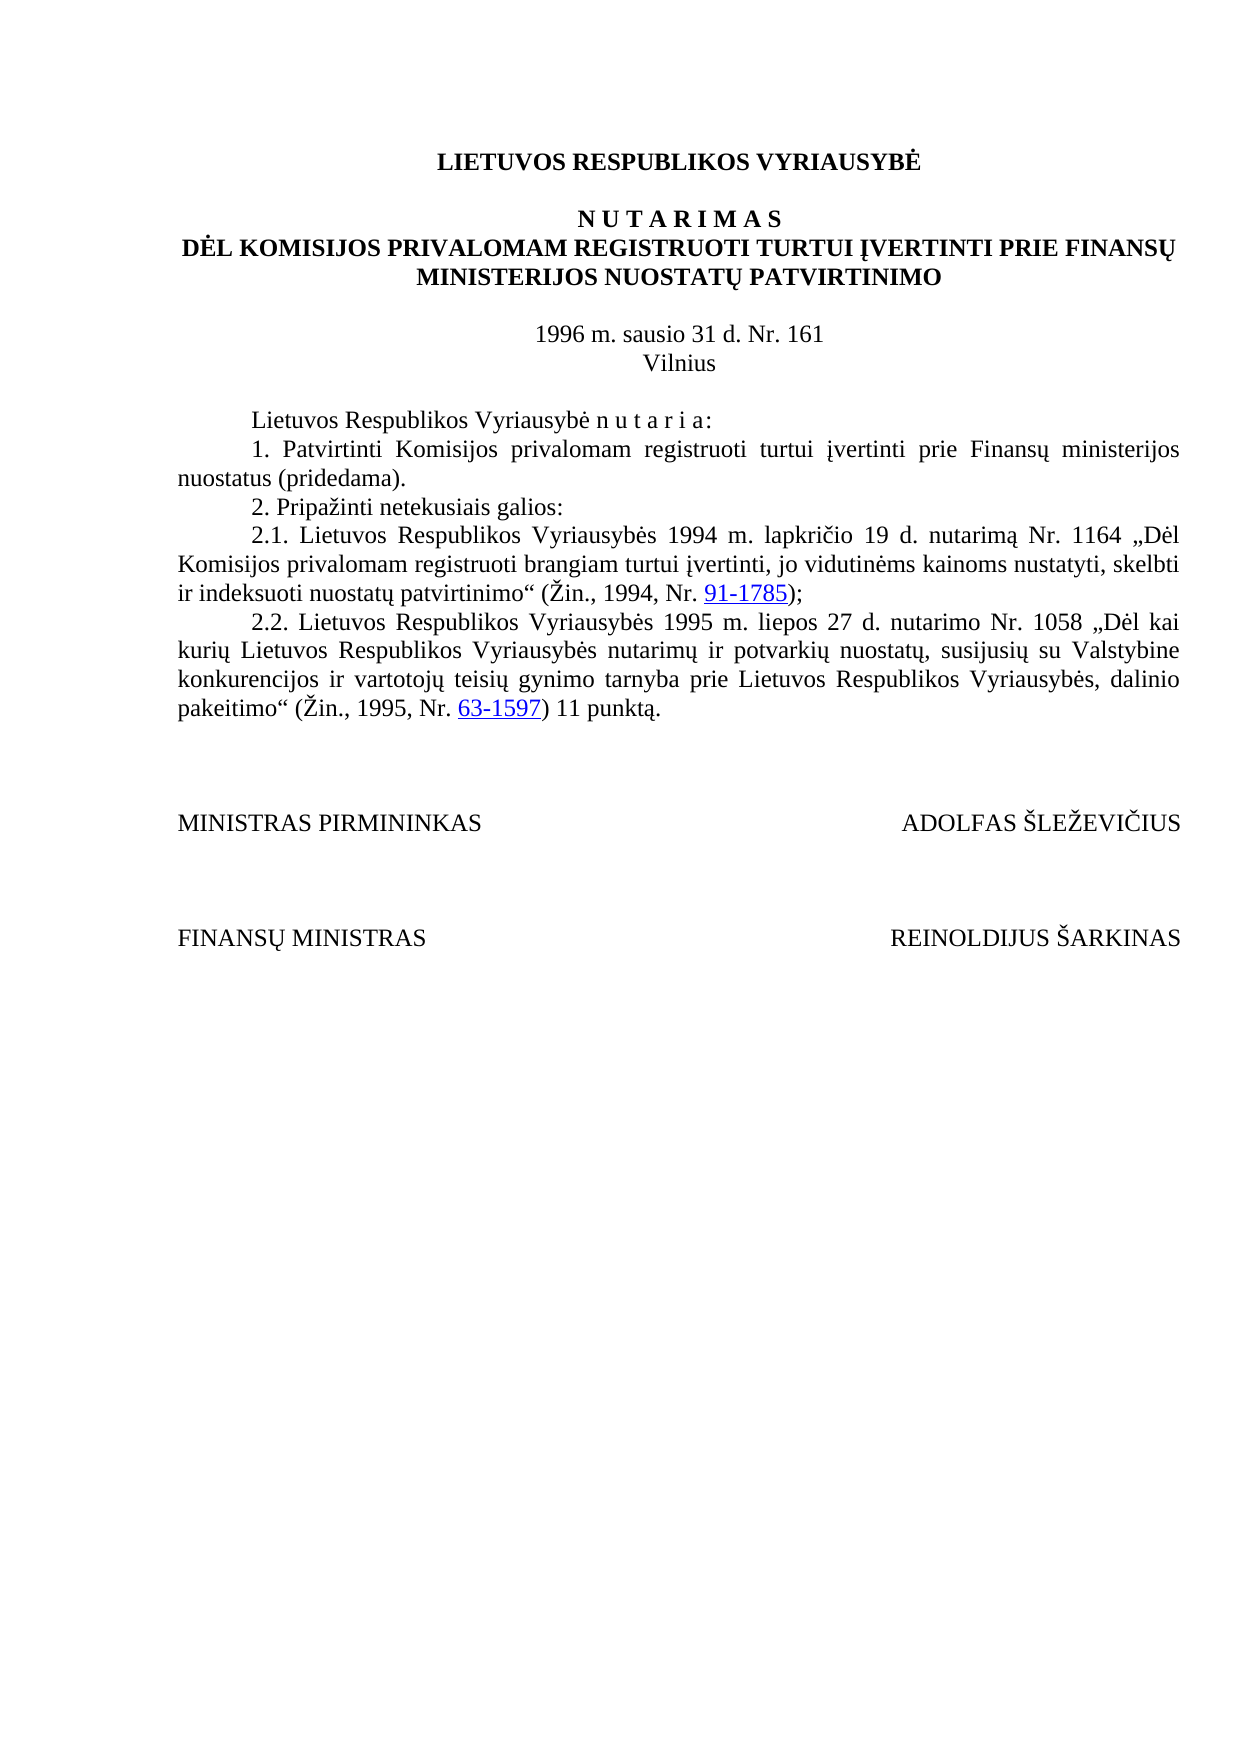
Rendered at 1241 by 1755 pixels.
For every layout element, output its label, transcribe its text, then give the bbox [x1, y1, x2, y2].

text 1996 m. sausio 31 d. Nr. 161 [177, 319, 1181, 348]
text LIETUVOS RESPUBLIKOS VYRIAUSYBĖ [177, 147, 1181, 176]
text N U T A R I M A S [177, 204, 1181, 233]
text 2.1. Lietuvos Respublikos Vyriausybės 1994 m. lapkričio 19 d. nutarimą Nr. 1164 „Dėl Komisijos privalomam registruoti brangiam turtui įvertinti, jo vidutinėms kainoms nustatyti, skelbti ir indeksuoti nuostatų patvirtinimo“ (Žin., 1994, Nr. 91-1785); [177, 521, 1181, 607]
text FINANSŲ MINISTRAS REINOLDIJUS ŠARKINAS [177, 923, 1181, 952]
text 2. Pripažinti netekusiais galios: [177, 492, 1181, 521]
text Lietuvos Respublikos Vyriausybė nutaria: [177, 406, 1181, 434]
text 1. Patvirtinti Komisijos privalomam registruoti turtui įvertinti prie Finansų ministerijos nuostatus (pridedama). [177, 434, 1181, 492]
text Vilnius [177, 348, 1181, 377]
text MINISTRAS PIRMININKAS ADOLFAS ŠLEŽEVIČIUS [177, 808, 1181, 837]
text 2.2. Lietuvos Respublikos Vyriausybės 1995 m. liepos 27 d. nutarimo Nr. 1058 „Dėl kai kurių Lietuvos Respublikos Vyriausybės nutarimų ir potvarkių nuostatų, susijusių su Valstybine konkurencijos ir vartotojų teisių gynimo tarnyba prie Lietuvos Respublikos Vyriausybės, dalinio pakeitimo“ (Žin., 1995, Nr. 63-1597) 11 punktą. [177, 607, 1181, 722]
text DĖL KOMISIJOS PRIVALOMAM REGISTRUOTI TURTUI ĮVERTINTI PRIE FINANSŲ MINISTERIJOS NUOSTATŲ PATVIRTINIMO [177, 233, 1181, 291]
